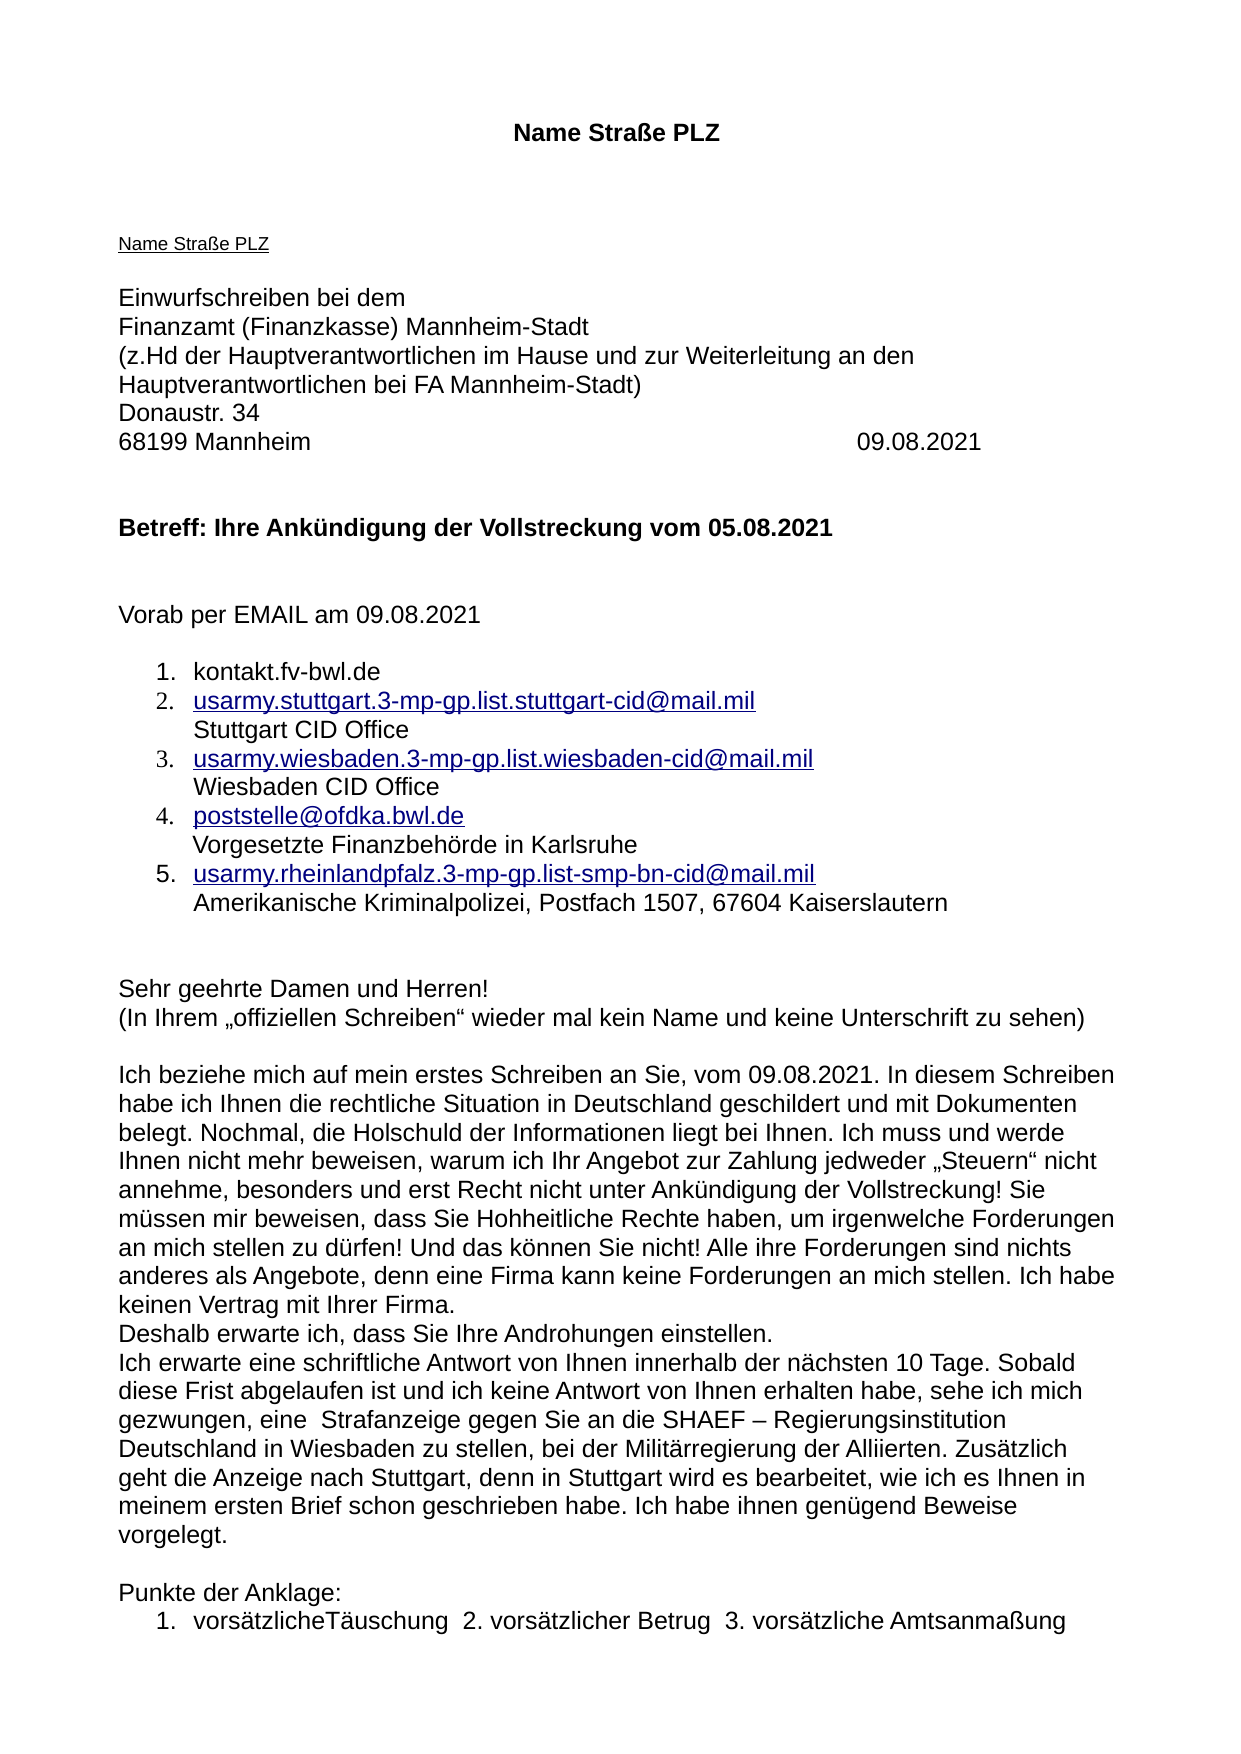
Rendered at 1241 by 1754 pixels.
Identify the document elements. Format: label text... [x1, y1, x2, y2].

list Stuttgart CID Office [156, 715, 1122, 743]
text Sehr geehrte Damen und Herren! [118, 974, 1122, 1002]
list Wiesbaden CID Office [156, 772, 1122, 801]
text Donaustr. 34 [118, 398, 1122, 427]
text Betreff: Ihre Ankündigung der Vollstreckung vom 05.08.2021 [118, 513, 1122, 542]
list poststelle@ofdka.bwl.de [156, 801, 1122, 830]
text Ich beziehe mich auf mein erstes Schreiben an Sie, vom 09.08.2021. In diesem Schreiben habe ich Ihnen die rechtliche Situation in Deutschland geschildert und mit Dokumenten belegt. Nochmal, die Holschuld der Informationen liegt bei Ihnen. Ich muss und werde Ihnen nicht mehr beweisen, warum ich Ihr Angebot zur Zahlung jedweder „Steuern“ nicht annehme, besonders und erst Recht nicht unter Ankündigung der Vollstreckung! Sie müssen mir beweisen, dass Sie Hohheitliche Rechte haben, um irgenwelche Forderungen an mich stellen zu dürfen! Und das können Sie nicht! Alle ihre Forderungen sind nichts anderes als Angebote, denn eine Firma kann keine Forderungen an mich stellen. Ich habe keinen Vertrag mit Ihrer Firma. [118, 1060, 1122, 1319]
text Ich erwarte eine schriftliche Antwort von Ihnen innerhalb der nächsten 10 Tage. Sobald diese Frist abgelaufen ist und ich keine Antwort von Ihnen erhalten habe, sehe ich mich gezwungen, eine Strafanzeige gegen Sie an die SHAEF – Regierungsinstitution Deutschland in Wiesbaden zu stellen, bei der Militärregierung der Alliierten. Zusätzlich geht die Anzeige nach Stuttgart, denn in Stuttgart wird es bearbeitet, wie ich es Ihnen in meinem ersten Brief schon geschrieben habe. Ich habe ihnen genügend Beweise vorgelegt. [118, 1347, 1122, 1549]
text Name Straße PLZ [118, 233, 1122, 255]
list usarmy.rheinlandpfalz.3-mp-gp.list-smp-bn-cid@mail.mil [156, 859, 1122, 887]
list usarmy.stuttgart.3-mp-gp.list.stuttgart-cid@mail.mil [156, 686, 1122, 715]
text Punkte der Anklage: [118, 1577, 1122, 1606]
text Deshalb erwarte ich, dass Sie Ihre Androhungen einstellen. [118, 1319, 1122, 1347]
text (z.Hd der Hauptverantwortlichen im Hause und zur Weiterleitung an den Hauptverantwortlichen bei FA Mannheim-Stadt) [118, 341, 1122, 398]
text Finanzamt (Finanzkasse) Mannheim-Stadt [118, 312, 1122, 341]
text Vorgesetzte Finanzbehörde in Karlsruhe [118, 830, 1122, 859]
text Name Straße PLZ [118, 118, 1122, 147]
list vorsätzlicheTäuschung 2. vorsätzlicher Betrug 3. vorsätzliche Amtsanmaßung [156, 1606, 1122, 1635]
text Einwurfschreiben bei dem [118, 283, 1122, 312]
text (In Ihrem „offiziellen Schreiben“ wieder mal kein Name und keine Unterschrift zu sehen) [118, 1002, 1122, 1031]
text 68199 Mannheim 09.08.2021 [118, 427, 1122, 456]
list Amerikanische Kriminalpolizei, Postfach 1507, 67604 Kaiserslautern [156, 887, 1122, 916]
text Vorab per EMAIL am 09.08.2021 [118, 600, 1122, 628]
list usarmy.wiesbaden.3-mp-gp.list.wiesbaden-cid@mail.mil [156, 743, 1122, 772]
list kontakt.fv-bwl.de [156, 657, 1122, 686]
